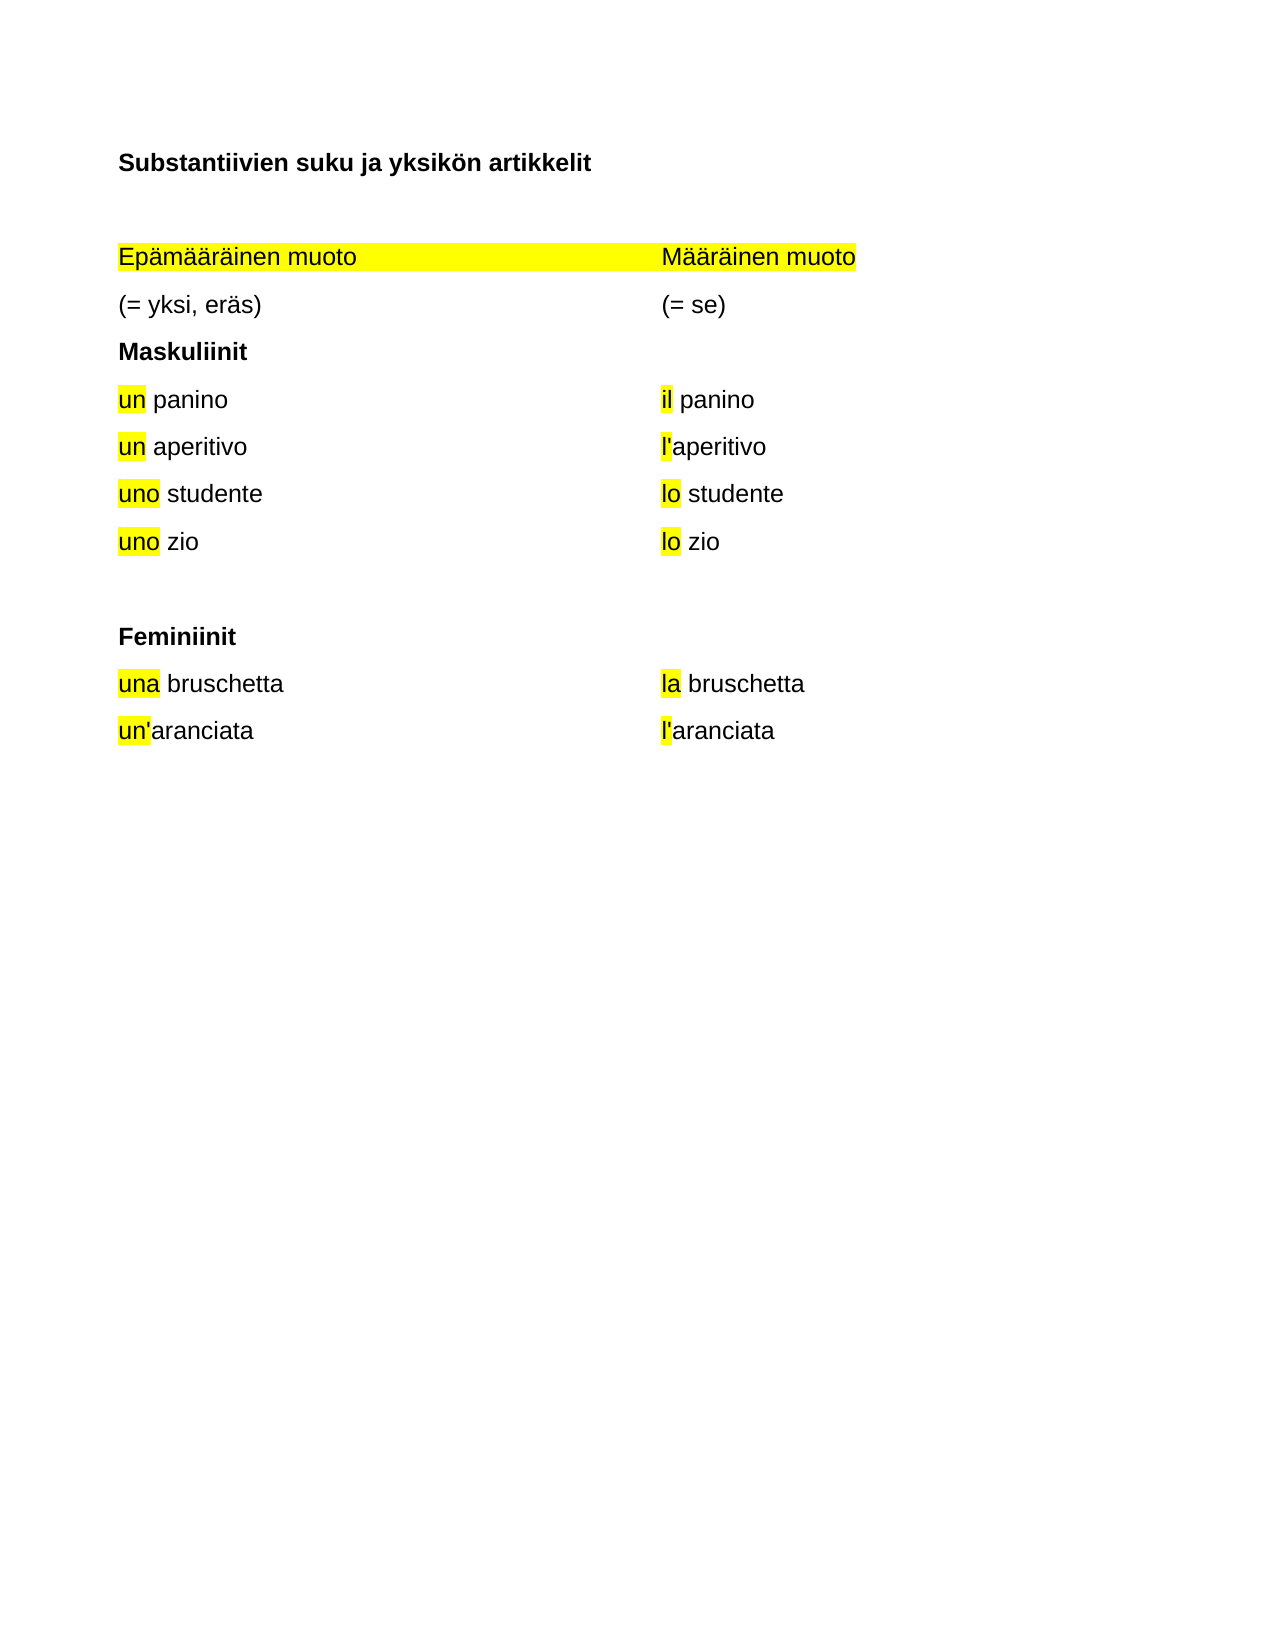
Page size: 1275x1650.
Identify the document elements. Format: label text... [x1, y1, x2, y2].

text (= yksi, eräs) (= se) [118, 290, 1157, 318]
text un aperitivo l'aperitivo [118, 432, 1157, 461]
text un'aranciata l'aranciata [118, 716, 1157, 745]
text un panino il panino [118, 384, 1157, 413]
text uno zio lo zio [118, 527, 1157, 556]
text una bruschetta la bruschetta [118, 669, 1157, 698]
text Substantiivien suku ja yksikön artikkelit [118, 148, 1157, 176]
text Feminiinit [118, 622, 1157, 650]
text Epämääräinen muoto Määräinen muoto [118, 242, 1157, 271]
text Maskuliinit [118, 337, 1157, 366]
text uno studente lo studente [118, 479, 1157, 508]
